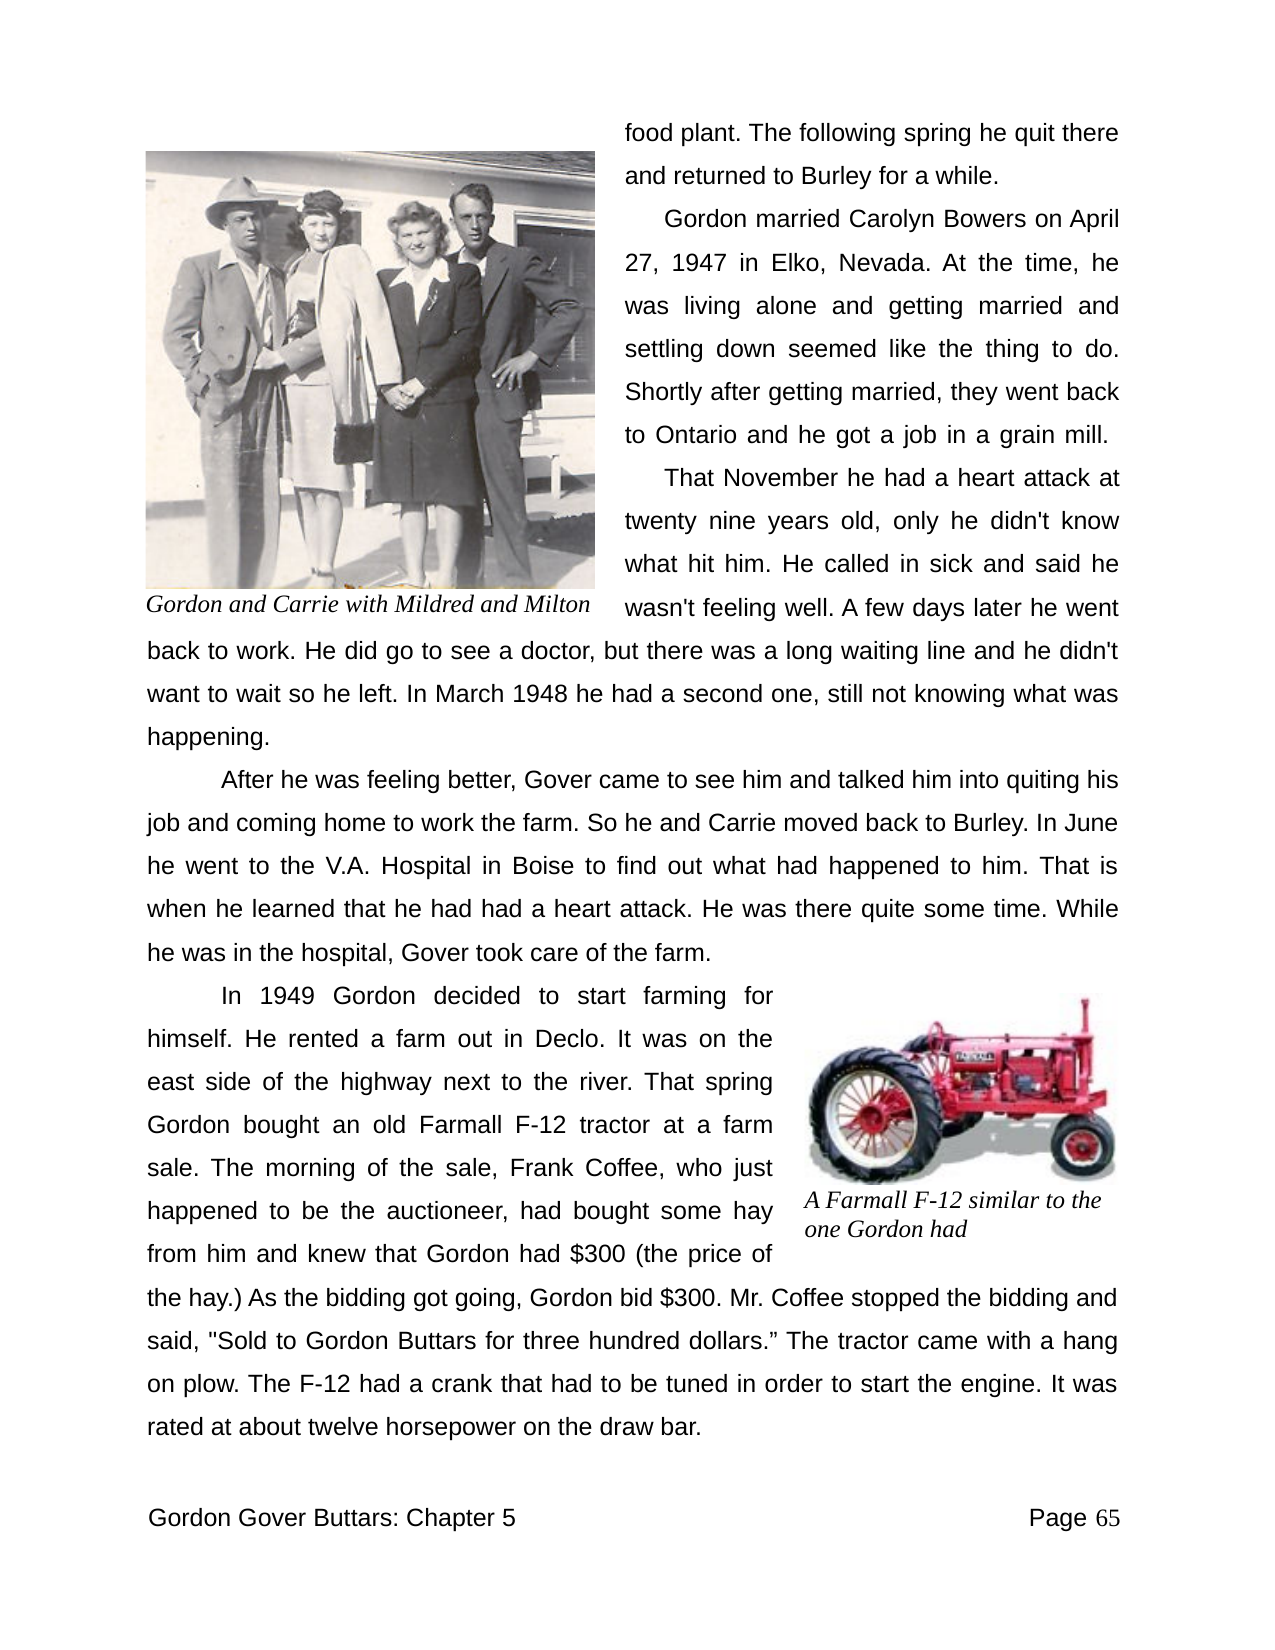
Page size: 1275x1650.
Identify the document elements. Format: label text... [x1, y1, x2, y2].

text Gordon and Carrie with Mildred and Milton [145, 589, 594, 618]
text After he was feeling better, Gover came to see him and talked him into quiting his job and coming home to work the farm. So he and Carrie moved back to Burley. In June he went to the V.A. Hospital in Boise to find out what had happened to him. That is when he learned that he had had a heart attack. He was there quite some time. While he was in the hospital, Gover took care of the farm. [147, 765, 1120, 966]
text A Farmall F-12 similar to the one Gordon had [804, 1185, 1118, 1242]
text food plant. The following spring he quit there and returned to Burley for a while. [147, 118, 1120, 190]
text In 1949 Gordon decided to start farming for himself. He rented a farm out in Declo. It was on the east side of the highway next to the river. That spring Gordon bought an old Farmall F-12 tractor at a farm sale. The morning of the sale, Frank Coffee, who just happened to be the auctioneer, had bought some hay from him and knew that Gordon had $300 (the price of the hay.) As the bidding got going, Gordon bid $300. Mr. Coffee stopped the bidding and said, "Sold to Gordon Buttars for three hundred dollars.” The tractor came with a hang on plow. The F-12 had a crank that had to be tuned in order to start the engine. It was rated at about twelve horsepower on the draw bar. [147, 981, 1120, 1441]
text Gordon married Carolyn Bowers on April 27, 1947 in Elko, Nevada. At the time, he was living alone and getting married and settling down seemed like the thing to do. Shortly after getting married, they went back to Ontario and he got a job in a grain mill. That November he had a heart attack at twenty nine years old, only he didn't know what hit him. He called in sick and said he wasn't feeling well. A few days later he went back to work. He did go to see a doctor, but there was a long waiting line and he didn't want to wait so he left. In March 1948 he had a second one, still not knowing what was happening. [147, 204, 1120, 751]
picture [145, 151, 595, 589]
picture [804, 993, 1119, 1185]
